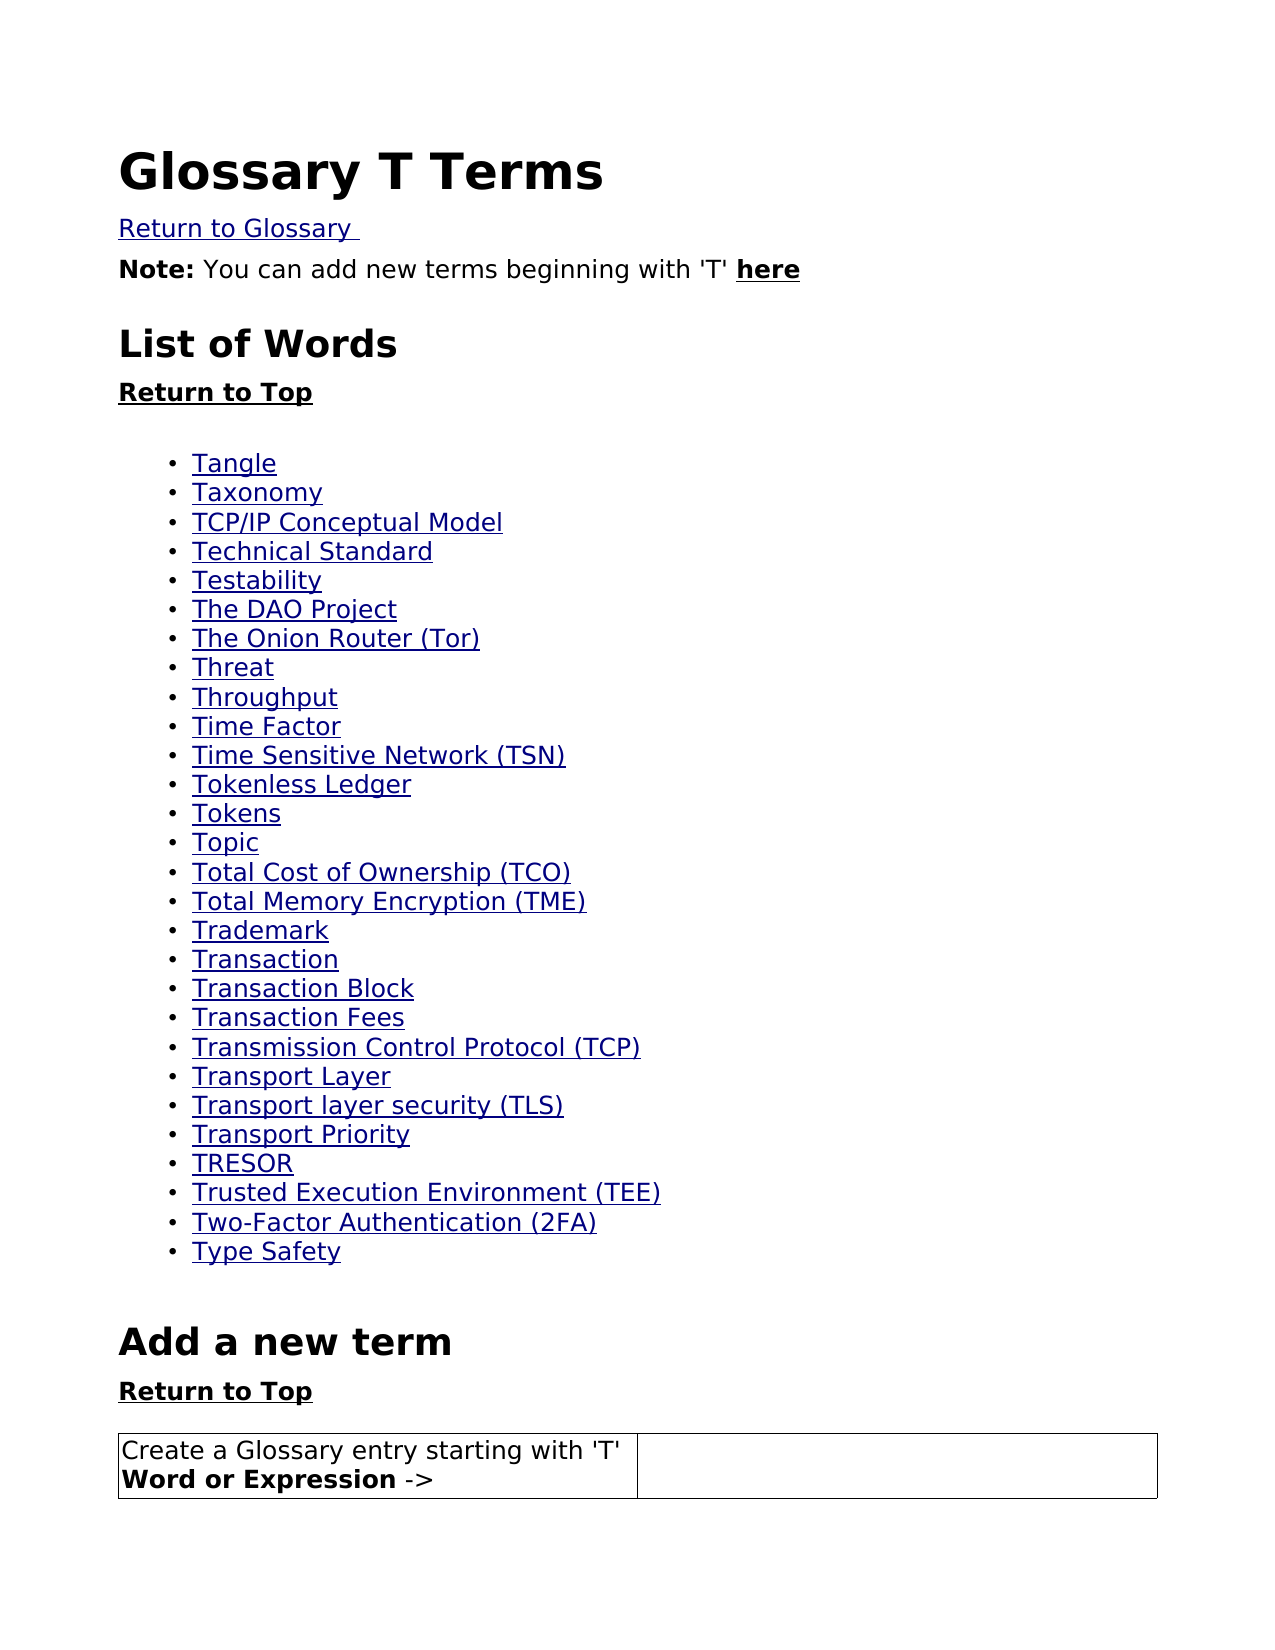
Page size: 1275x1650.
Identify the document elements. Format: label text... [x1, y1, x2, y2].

list Transaction Fees [177, 1004, 1157, 1033]
list Transaction Block [177, 974, 1157, 1004]
list Time Factor [177, 712, 1157, 741]
subtitle Glossary T Terms [118, 143, 1157, 201]
text Return to Top [118, 1377, 1157, 1406]
subtitle List of Words [118, 322, 1157, 366]
list Time Sensitive Network (TSN) [177, 741, 1157, 770]
list Transaction [177, 945, 1157, 974]
subtitle Add a new term [118, 1321, 1157, 1364]
text Return to Top [118, 378, 1157, 407]
list Threat [177, 654, 1157, 683]
list Trademark [177, 916, 1157, 945]
list Trusted Execution Environment (TEE) [177, 1179, 1157, 1208]
list TCP/IP Conceptual Model [177, 508, 1157, 537]
list Technical Standard [177, 537, 1157, 566]
list Transmission Control Protocol (TCP) [177, 1033, 1157, 1062]
list Total Cost of Ownership (TCO) [177, 858, 1157, 887]
list The Onion Router (Tor) [177, 624, 1157, 654]
list Topic [177, 829, 1157, 858]
list Transport Priority [177, 1120, 1157, 1149]
list Two-Factor Authentication (2FA) [177, 1208, 1157, 1237]
list Tokens [177, 799, 1157, 829]
list Type Safety [177, 1237, 1157, 1266]
list TRESOR [177, 1149, 1157, 1179]
table_header Create a Glossary entry starting with 'T' Word or Expression -> [119, 1434, 637, 1497]
list Taxonomy [177, 479, 1157, 508]
text Return to Glossary [118, 214, 1157, 243]
list The DAO Project [177, 595, 1157, 624]
table_header [638, 1434, 1157, 1497]
list Tangle [177, 449, 1157, 479]
list Transport Layer [177, 1062, 1157, 1091]
list Total Memory Encryption (TME) [177, 887, 1157, 916]
list Throughput [177, 683, 1157, 712]
list Tokenless Ledger [177, 770, 1157, 799]
text Note: You can add new terms beginning with 'T' here [118, 256, 1157, 285]
list Transport layer security (TLS) [177, 1091, 1157, 1120]
list Testability [177, 566, 1157, 595]
